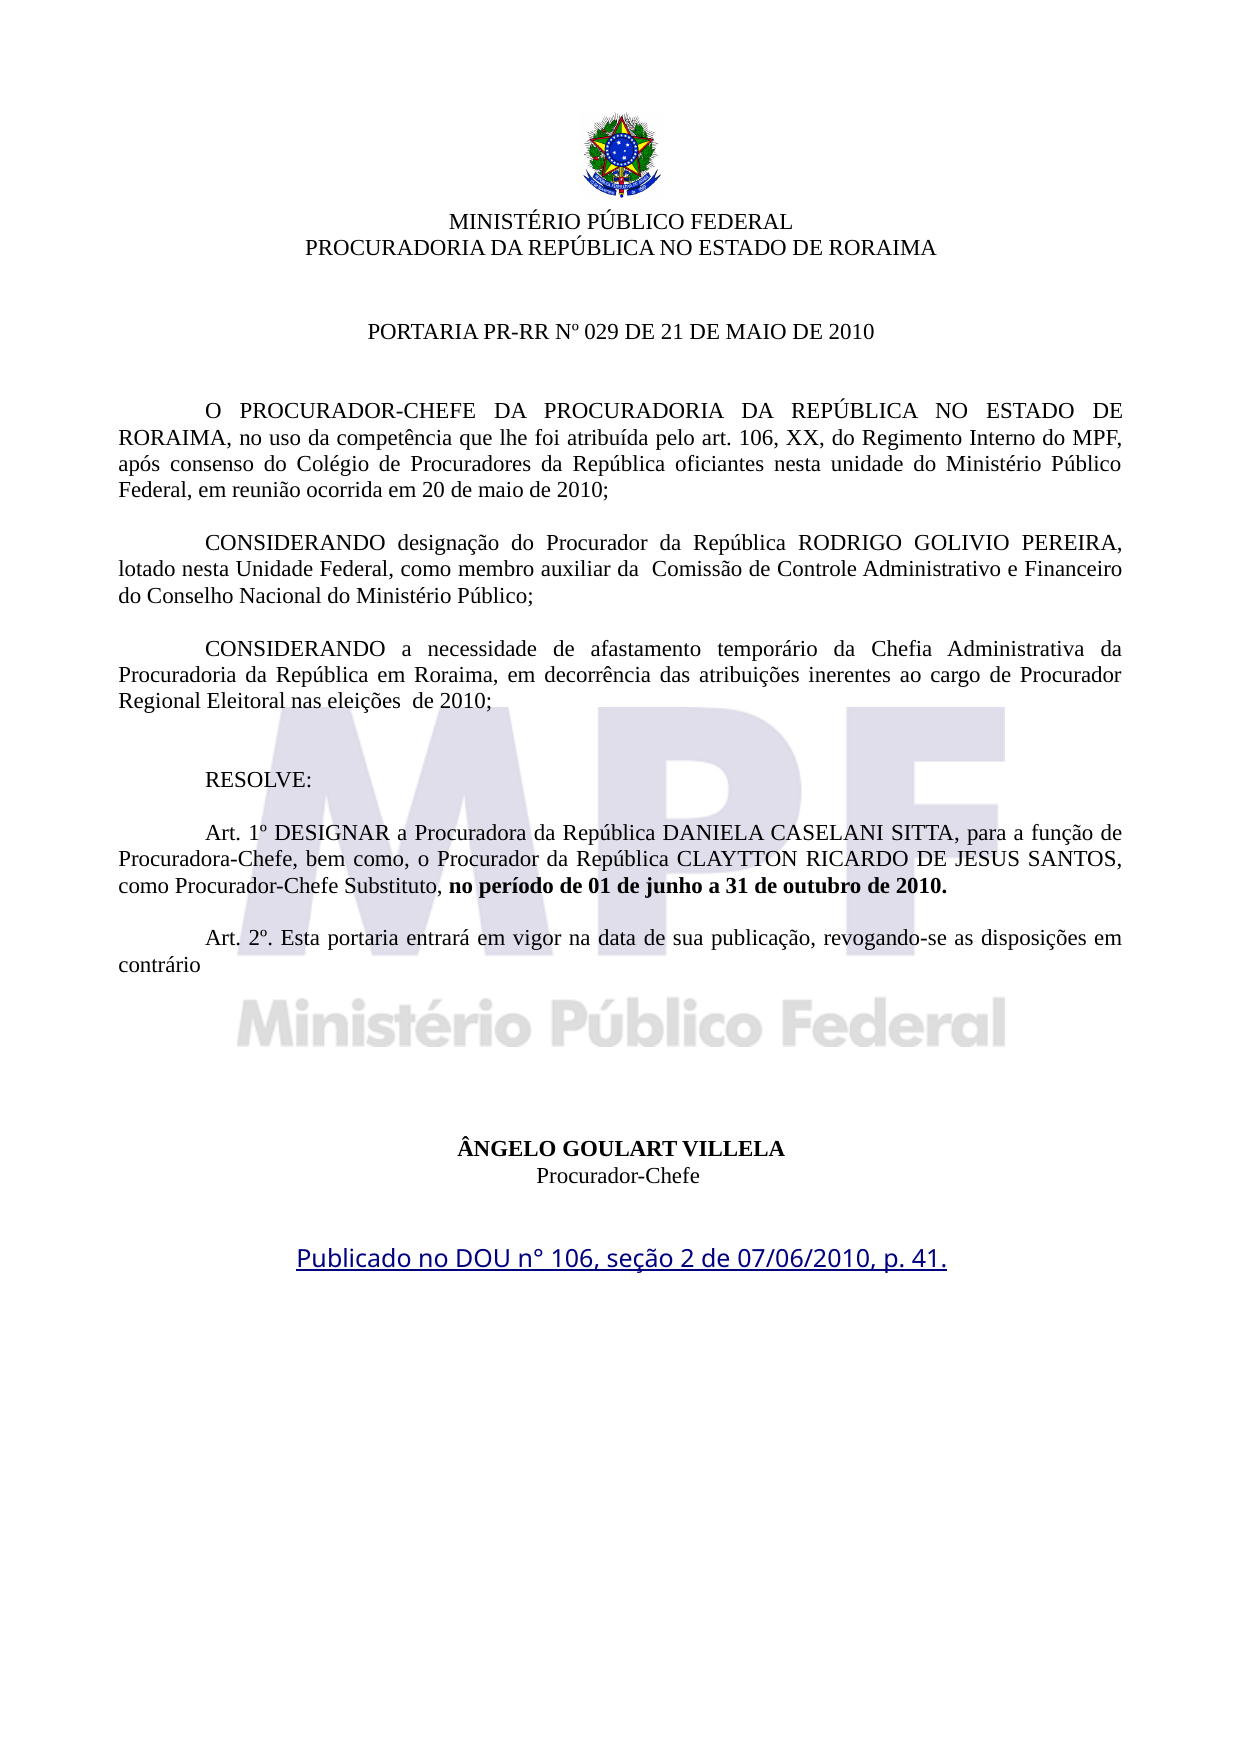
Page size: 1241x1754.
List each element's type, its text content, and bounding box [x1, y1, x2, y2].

text MINISTÉRIO PÚBLICO FEDERAL [118, 208, 1124, 234]
text O PROCURADOR-CHEFE DA PROCURADORIA DA REPÚBLICA NO ESTADO DE RORAIMA, no uso da competência que lhe foi atribuída pelo art. 106, XX, do Regimento Interno do MPF, após consenso do Colégio de Procuradores da República oficiantes nesta unidade do Ministério Público Federal, em reunião ocorrida em 20 de maio de 2010; [118, 397, 1124, 503]
picture [237, 793, 1005, 819]
picture [237, 714, 1005, 766]
text RESOLVE: [118, 766, 1124, 793]
text CONSIDERANDO a necessidade de afastamento temporário da Chefia Administrativa da Procuradoria da República em Roraima, em decorrência das atribuições inerentes ao cargo de Procurador Regional Eleitoral nas eleições de 2010; [118, 634, 1124, 714]
picture [237, 977, 1005, 1047]
text Publicado no DOU n° 106, seção 2 de 07/06/2010, p. 41. [118, 1241, 1124, 1275]
text Art. 2º. Esta portaria entrará em vigor na data de sua publicação, revogando-se as disposições em contrário [118, 924, 1124, 977]
text PROCURADORIA DA REPÚBLICA NO ESTADO DE RORAIMA [118, 234, 1124, 261]
text CONSIDERANDO designação do Procurador da República RODRIGO GOLIVIO PEREIRA, lotado nesta Unidade Federal, como membro auxiliar da Comissão de Controle Administrativo e Financeiro do Conselho Nacional do Ministério Público; [118, 529, 1124, 608]
text Procurador-Chefe [118, 1162, 1124, 1188]
picture [579, 110, 663, 199]
picture [237, 898, 1005, 924]
text PORTARIA PR-RR Nº 029 DE 21 DE MAIO DE 2010 [118, 318, 1124, 345]
text Art. 1º DESIGNAR a Procuradora da República DANIELA CASELANI SITTA, para a função de Procuradora-Chefe, bem como, o Procurador da República CLAYTTON RICARDO DE JESUS SANTOS, como Procurador-Chefe Substituto, no período de 01 de junho a 31 de outubro de 2010. [118, 819, 1124, 898]
subtitle ÂNGELO GOULART VILLELA [118, 1135, 1124, 1162]
